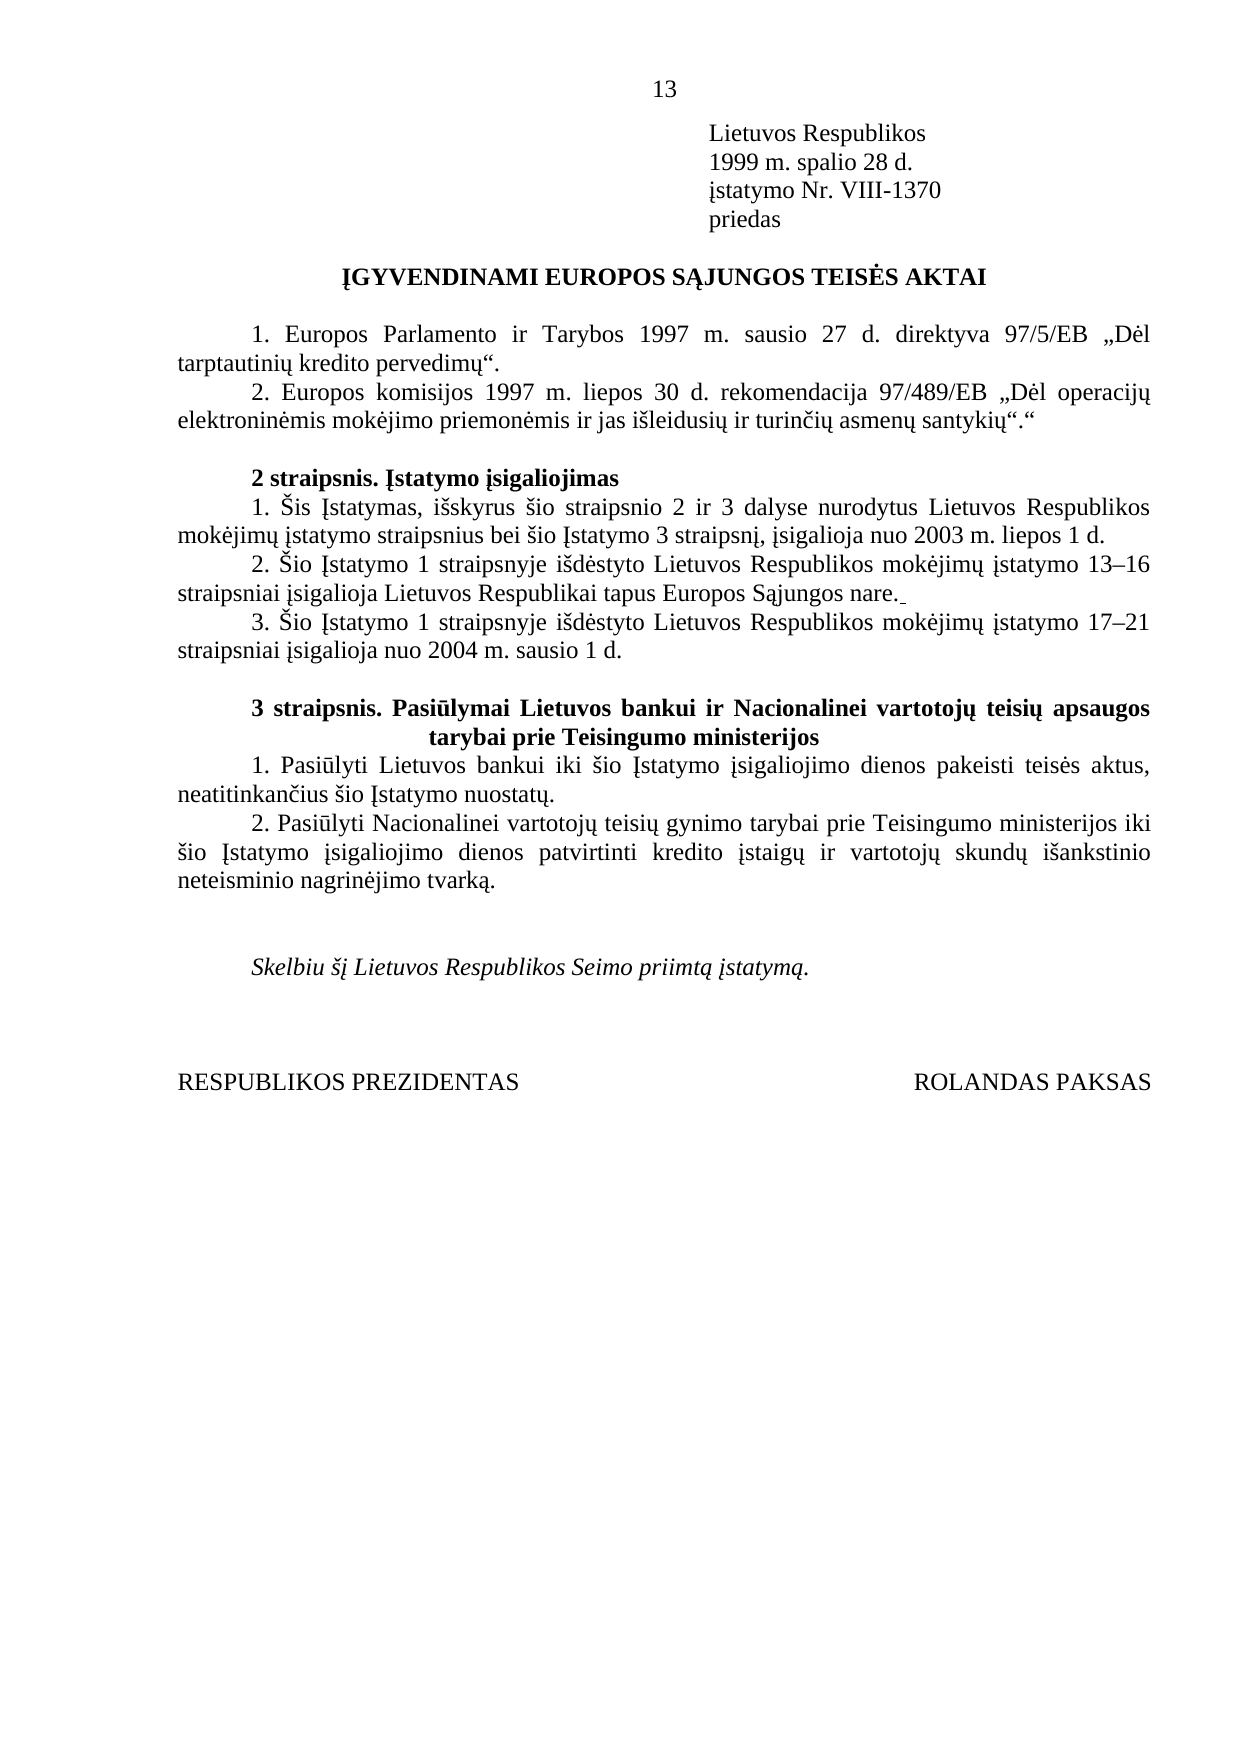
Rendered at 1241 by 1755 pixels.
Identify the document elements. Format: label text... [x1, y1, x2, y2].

text 1. Pasiūlyti Lietuvos bankui iki šio Įstatymo įsigaliojimo dienos pakeisti teisės aktus, neatitinkančius šio Įstatymo nuostatų. [177, 751, 1152, 808]
text 1. Šis Įstatymas, išskyrus šio straipsnio 2 ir 3 dalyse nurodytus Lietuvos Respublikos mokėjimų įstatymo straipsnius bei šio Įstatymo 3 straipsnį, įsigalioja nuo 2003 m. liepos 1 d. [177, 492, 1152, 549]
text RESPUBLIKOS PREZIDENTAS ROLANDAS PAKSAS [177, 1067, 1152, 1096]
text 2. Pasiūlyti Nacionalinei vartotojų teisių gynimo tarybai prie Teisingumo ministerijos iki šio Įstatymo įsigaliojimo dienos patvirtinti kredito įstaigų ir vartotojų skundų išankstinio neteisminio nagrinėjimo tvarką. [177, 808, 1152, 894]
text 1. Europos Parlamento ir Tarybos 1997 m. sausio 27 d. direktyva 97/5/EB „Dėl tarptautinių kredito pervedimų“. [177, 319, 1152, 377]
text 2. Europos komisijos 1997 m. liepos 30 d. rekomendacija 97/489/EB „Dėl operacijų elektroninėmis mokėjimo priemonėmis ir jas išleidusių ir turinčių asmenų santykių“.“ [177, 377, 1152, 434]
text 2 straipsnis. Įstatymo įsigaliojimas [177, 463, 1152, 492]
text įstatymo Nr. VIII-1370 [177, 176, 1152, 204]
text 3 straipsnis. Pasiūlymai Lietuvos bankui ir Nacionalinei vartotojų teisių apsaugos tarybai prie Teisingumo ministerijos [251, 693, 1152, 751]
subtitle ĮGYVENDINAMI EUROPOS SĄJUNGOS TEISĖS AKTAI [177, 262, 1152, 291]
text priedas [177, 204, 1152, 233]
text 1999 m. spalio 28 d. [177, 147, 1152, 176]
text 3. Šio Įstatymo 1 straipsnyje išdėstyto Lietuvos Respublikos mokėjimų įstatymo 17–21 straipsniai įsigalioja nuo 2004 m. sausio 1 d. [177, 607, 1152, 664]
text 2. Šio Įstatymo 1 straipsnyje išdėstyto Lietuvos Respublikos mokėjimų įstatymo 13–16 straipsniai įsigalioja Lietuvos Respublikai tapus Europos Sąjungos nare. [177, 549, 1152, 607]
text Skelbiu šį Lietuvos Respublikos Seimo priimtą įstatymą. [177, 952, 1152, 981]
text Lietuvos Respublikos [177, 118, 1152, 147]
